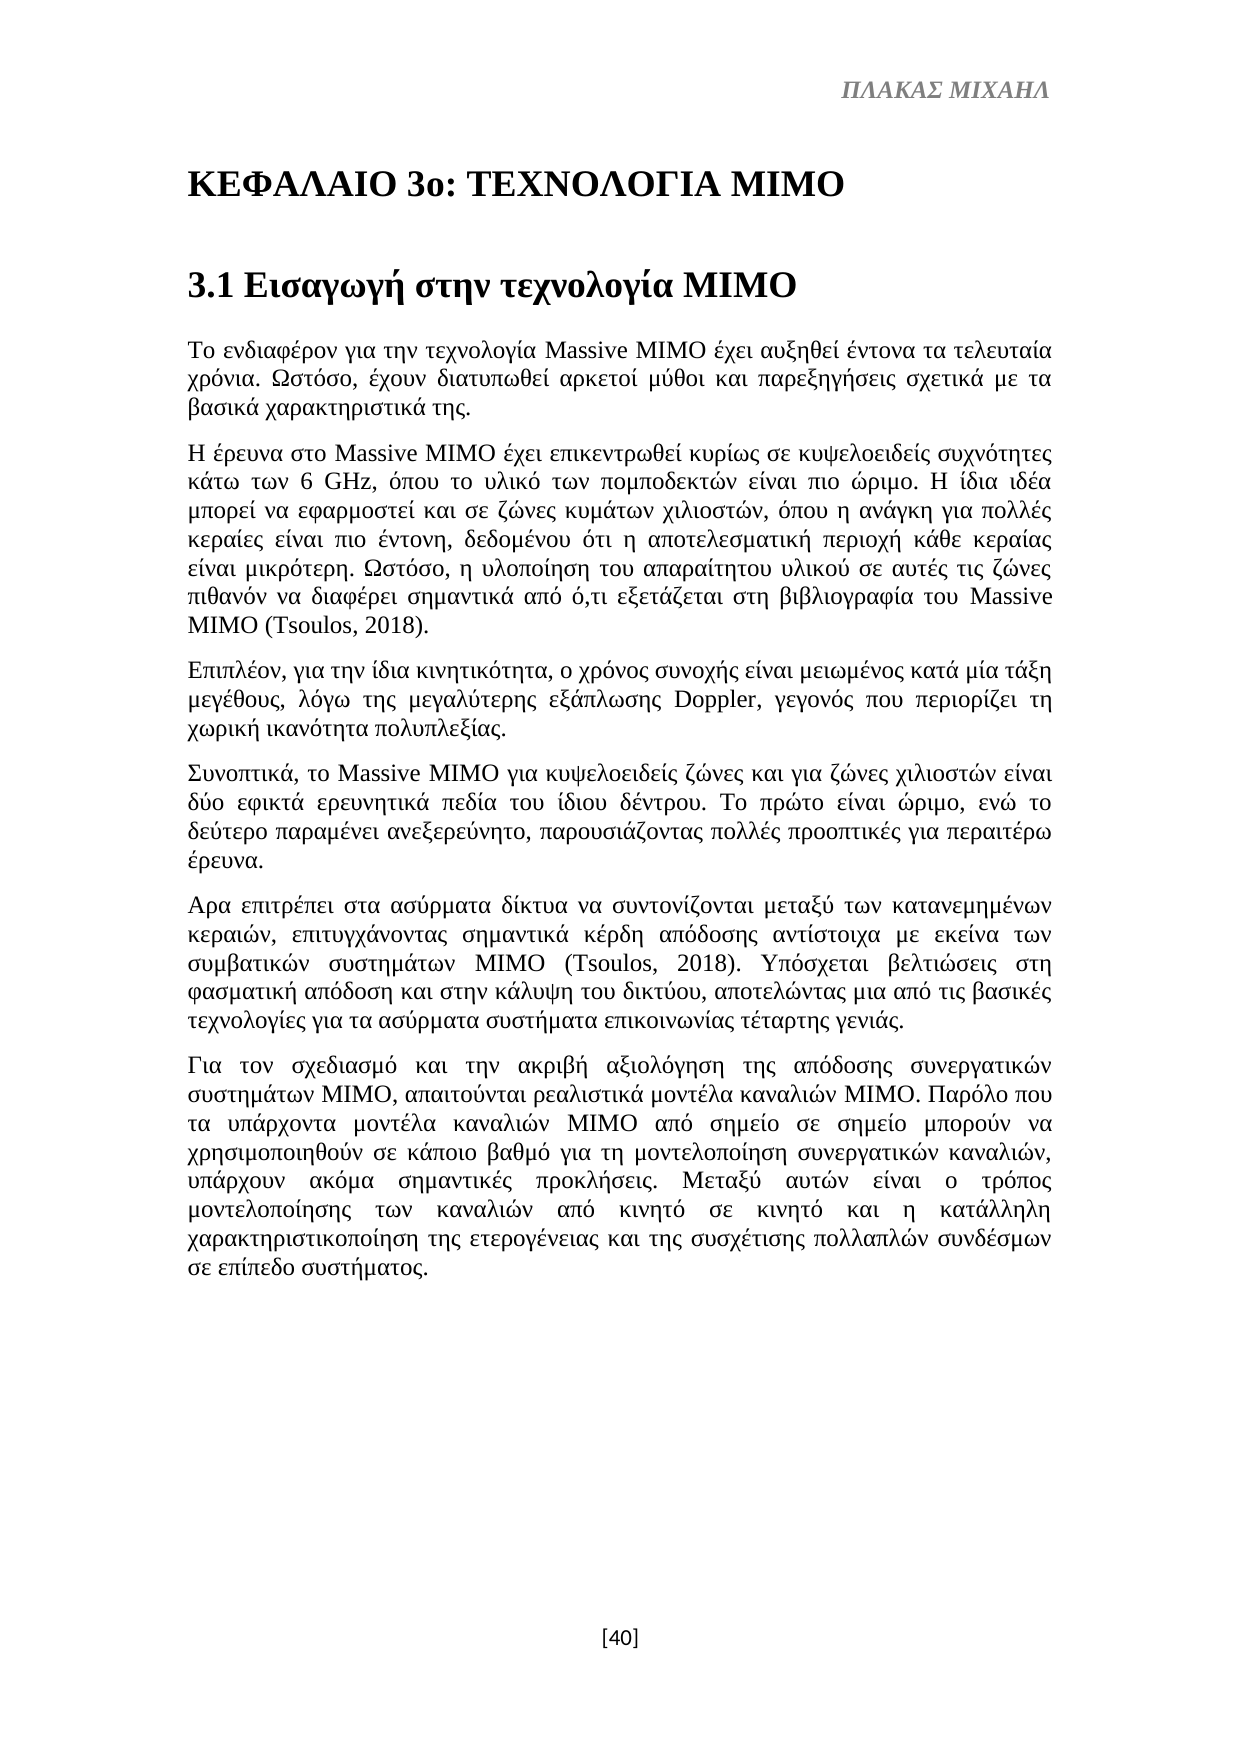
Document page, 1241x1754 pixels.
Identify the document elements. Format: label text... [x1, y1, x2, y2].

text Συνοπτικά, το Massive MIMO για κυψελοειδείς ζώνες και για ζώνες χιλιοστών είναι δύο εφικτά ερευνητικά πεδία του ίδιου δέντρου. Το πρώτο είναι ώριμο, ενώ το δεύτερο παραμένει ανεξερεύνητο, παρουσιάζοντας πολλές προοπτικές για περαιτέρω έρευνα. [187, 758, 1053, 873]
subtitle ΚΕΦΑΛΑΙΟ 3o: ΤΕΧΝΟΛΟΓΙΑ MIMO [187, 161, 1053, 204]
text Για τον σχεδιασμό και την ακριβή αξιολόγηση της απόδοσης συνεργατικών συστημάτων MIMO, απαιτούνται ρεαλιστικά μοντέλα καναλιών MIMO. Παρόλο που τα υπάρχοντα μοντέλα καναλιών MIMO από σημείο σε σημείο μπορούν να χρησιμοποιηθούν σε κάποιο βαθμό για τη μοντελοποίηση συνεργατικών καναλιών, υπάρχουν ακόμα σημαντικές προκλήσεις. Μεταξύ αυτών είναι ο τρόπος μοντελοποίησης των καναλιών από κινητό σε κινητό και η κατάλληλη χαρακτηριστικοποίηση της ετερογένειας και της συσχέτισης πολλαπλών συνδέσμων σε επίπεδο συστήματος. [187, 1051, 1053, 1281]
text Επιπλέον, για την ίδια κινητικότητα, ο χρόνος συνοχής είναι μειωμένος κατά μία τάξη μεγέθους, λόγω της μεγαλύτερης εξάπλωσης Doppler, γεγονός που περιορίζει τη χωρική ικανότητα πολυπλεξίας. [187, 656, 1053, 742]
subtitle 3.1 Εισαγωγή στην τεχνολογία MIMO [187, 262, 1053, 306]
text Το ενδιαφέρον για την τεχνολογία Massive MIMO έχει αυξηθεί έντονα τα τελευταία χρόνια. Ωστόσο, έχουν διατυπωθεί αρκετοί μύθοι και παρεξηγήσεις σχετικά με τα βασικά χαρακτηριστικά της. [187, 335, 1053, 421]
text Η έρευνα στο Massive MIMO έχει επικεντρωθεί κυρίως σε κυψελοειδείς συχνότητες κάτω των 6 GHz, όπου το υλικό των πομποδεκτών είναι πιο ώριμο. Η ίδια ιδέα μπορεί να εφαρμοστεί και σε ζώνες κυμάτων χιλιοστών, όπου η ανάγκη για πολλές κεραίες είναι πιο έντονη, δεδομένου ότι η αποτελεσματική περιοχή κάθε κεραίας είναι μικρότερη. Ωστόσο, η υλοποίηση του απαραίτητου υλικού σε αυτές τις ζώνες πιθανόν να διαφέρει σημαντικά από ό,τι εξετάζεται στη βιβλιογραφία του Massive MIMO (Tsoulos, 2018). [187, 438, 1053, 639]
text Αρα επιτρέπει στα ασύρματα δίκτυα να συντονίζονται μεταξύ των κατανεμημένων κεραιών, επιτυγχάνοντας σημαντικά κέρδη απόδοσης αντίστοιχα με εκείνα των συμβατικών συστημάτων MIMO (Tsoulos, 2018). Υπόσχεται βελτιώσεις στη φασματική απόδοση και στην κάλυψη του δικτύου, αποτελώντας μια από τις βασικές τεχνολογίες για τα ασύρματα συστήματα επικοινωνίας τέταρτης γενιάς. [187, 890, 1053, 1034]
